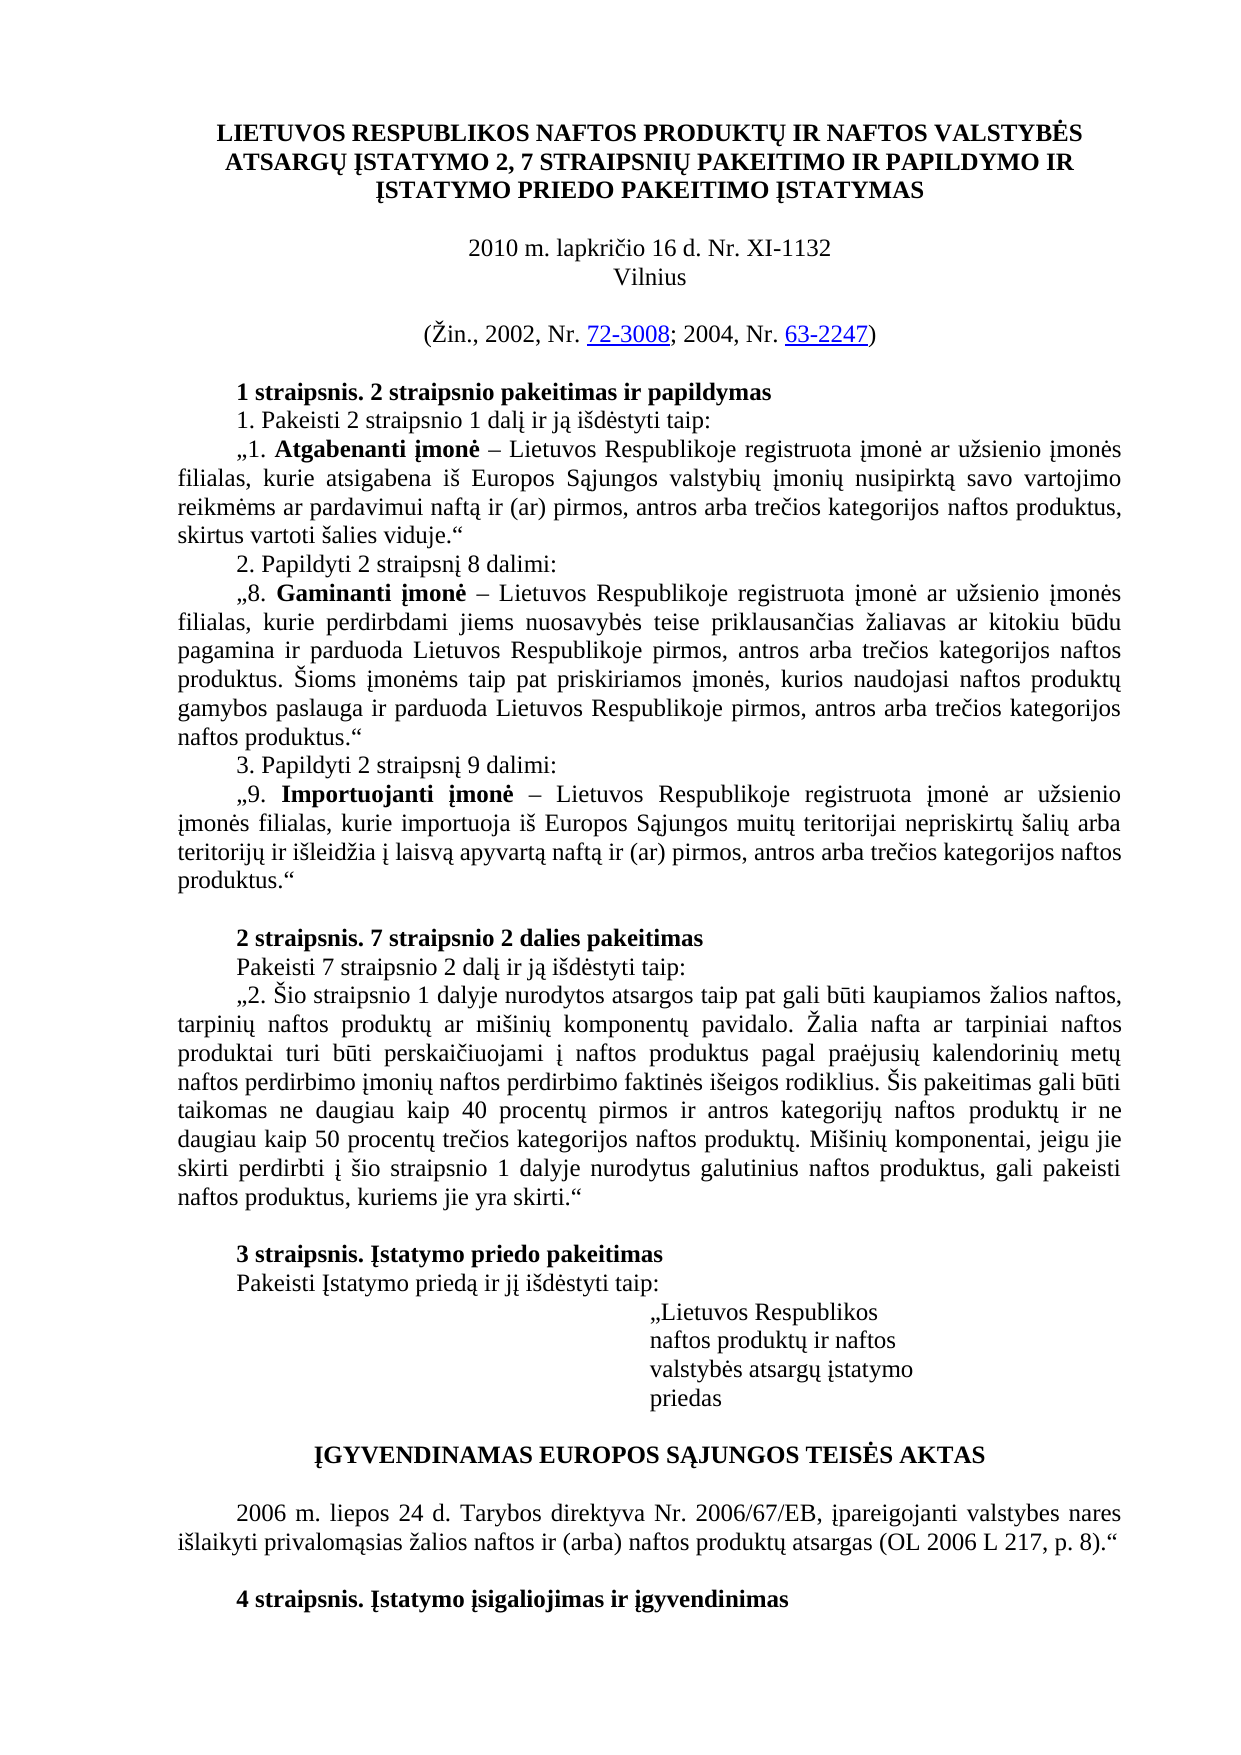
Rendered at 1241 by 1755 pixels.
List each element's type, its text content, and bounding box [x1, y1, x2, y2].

text „8. Gaminanti įmonė – Lietuvos Respublikoje registruota įmonė ar užsienio įmonės filialas, kurie perdirbdami jiems nuosavybės teise priklausančias žaliavas ar kitokiu būdu pagamina ir parduoda Lietuvos Respublikoje pirmos, antros arba trečios kategorijos naftos produktus. Šioms įmonėms taip pat priskiriamos įmonės, kurios naudojasi naftos produktų gamybos paslauga ir parduoda Lietuvos Respublikoje pirmos, antros arba trečios kategorijos naftos produktus.“ [177, 578, 1122, 751]
text „2. Šio straipsnio 1 dalyje nurodytos atsargos taip pat gali būti kaupiamos žalios naftos, tarpinių naftos produktų ar mišinių komponentų pavidalo. Žalia nafta ar tarpiniai naftos produktai turi būti perskaičiuojami į naftos produktus pagal praėjusių kalendorinių metų naftos perdirbimo įmonių naftos perdirbimo faktinės išeigos rodiklius. Šis pakeitimas gali būti taikomas ne daugiau kaip 40 procentų pirmos ir antros kategorijų naftos produktų ir ne daugiau kaip 50 procentų trečios kategorijos naftos produktų. Mišinių komponentai, jeigu jie skirti perdirbti į šio straipsnio 1 dalyje nurodytus galutinius naftos produktus, gali pakeisti naftos produktus, kuriems jie yra skirti.“ [177, 981, 1122, 1211]
text 3 straipsnis. Įstatymo priedo pakeitimas [177, 1239, 1122, 1268]
text LIETUVOS RESPUBLIKOS NAFTOS PRODUKTŲ IR NAFTOS VALSTYBĖS ATSARGŲ ĮSTATYMO 2, 7 STRAIPSNIŲ PAKEITIMO IR PAPILDYMO IR ĮSTATYMO PRIEDO PAKEITIMO ĮSTATYMAS [177, 118, 1122, 204]
text 2 straipsnis. 7 straipsnio 2 dalies pakeitimas [177, 923, 1122, 952]
text 3. Papildyti 2 straipsnį 9 dalimi: [177, 751, 1122, 779]
text 1. Pakeisti 2 straipsnio 1 dalį ir ją išdėstyti taip: [177, 406, 1122, 434]
text naftos produktų ir naftos [649, 1326, 1122, 1354]
text Pakeisti Įstatymo priedą ir jį išdėstyti taip: [177, 1268, 1122, 1297]
text Vilnius [177, 262, 1122, 291]
text priedas [649, 1383, 1122, 1412]
text 2010 m. lapkričio 16 d. Nr. XI-1132 [177, 233, 1122, 262]
text „1. Atgabenanti įmonė – Lietuvos Respublikoje registruota įmonė ar užsienio įmonės filialas, kurie atsigabena iš Europos Sąjungos valstybių įmonių nusipirktą savo vartojimo reikmėms ar pardavimui naftą ir (ar) pirmos, antros arba trečios kategorijos naftos produktus, skirtus vartoti šalies viduje.“ [177, 434, 1122, 549]
text 2006 m. liepos 24 d. Tarybos direktyva Nr. 2006/67/EB, įpareigojanti valstybes nares išlaikyti privalomąsias žalios naftos ir (arba) naftos produktų atsargas (OL 2006 L 217, p. 8).“ [177, 1498, 1122, 1556]
text 1 straipsnis. 2 straipsnio pakeitimas ir papildymas [177, 377, 1122, 406]
text ĮGYVENDINAMAS EUROPOS SĄJUNGOS TEISĖS AKTAS [177, 1441, 1122, 1469]
text 2. Papildyti 2 straipsnį 8 dalimi: [177, 549, 1122, 578]
text „Lietuvos Respublikos [649, 1297, 1122, 1326]
text 4 straipsnis. Įstatymo įsigaliojimas ir įgyvendinimas [177, 1584, 1122, 1613]
text Pakeisti 7 straipsnio 2 dalį ir ją išdėstyti taip: [177, 952, 1122, 981]
text valstybės atsargų įstatymo [649, 1354, 1122, 1383]
text „9. Importuojanti įmonė – Lietuvos Respublikoje registruota įmonė ar užsienio įmonės filialas, kurie importuoja iš Europos Sąjungos muitų teritorijai nepriskirtų šalių arba teritorijų ir išleidžia į laisvą apyvartą naftą ir (ar) pirmos, antros arba trečios kategorijos naftos produktus.“ [177, 779, 1122, 894]
text (Žin., 2002, Nr. 72-3008; 2004, Nr. 63-2247) [177, 319, 1122, 348]
